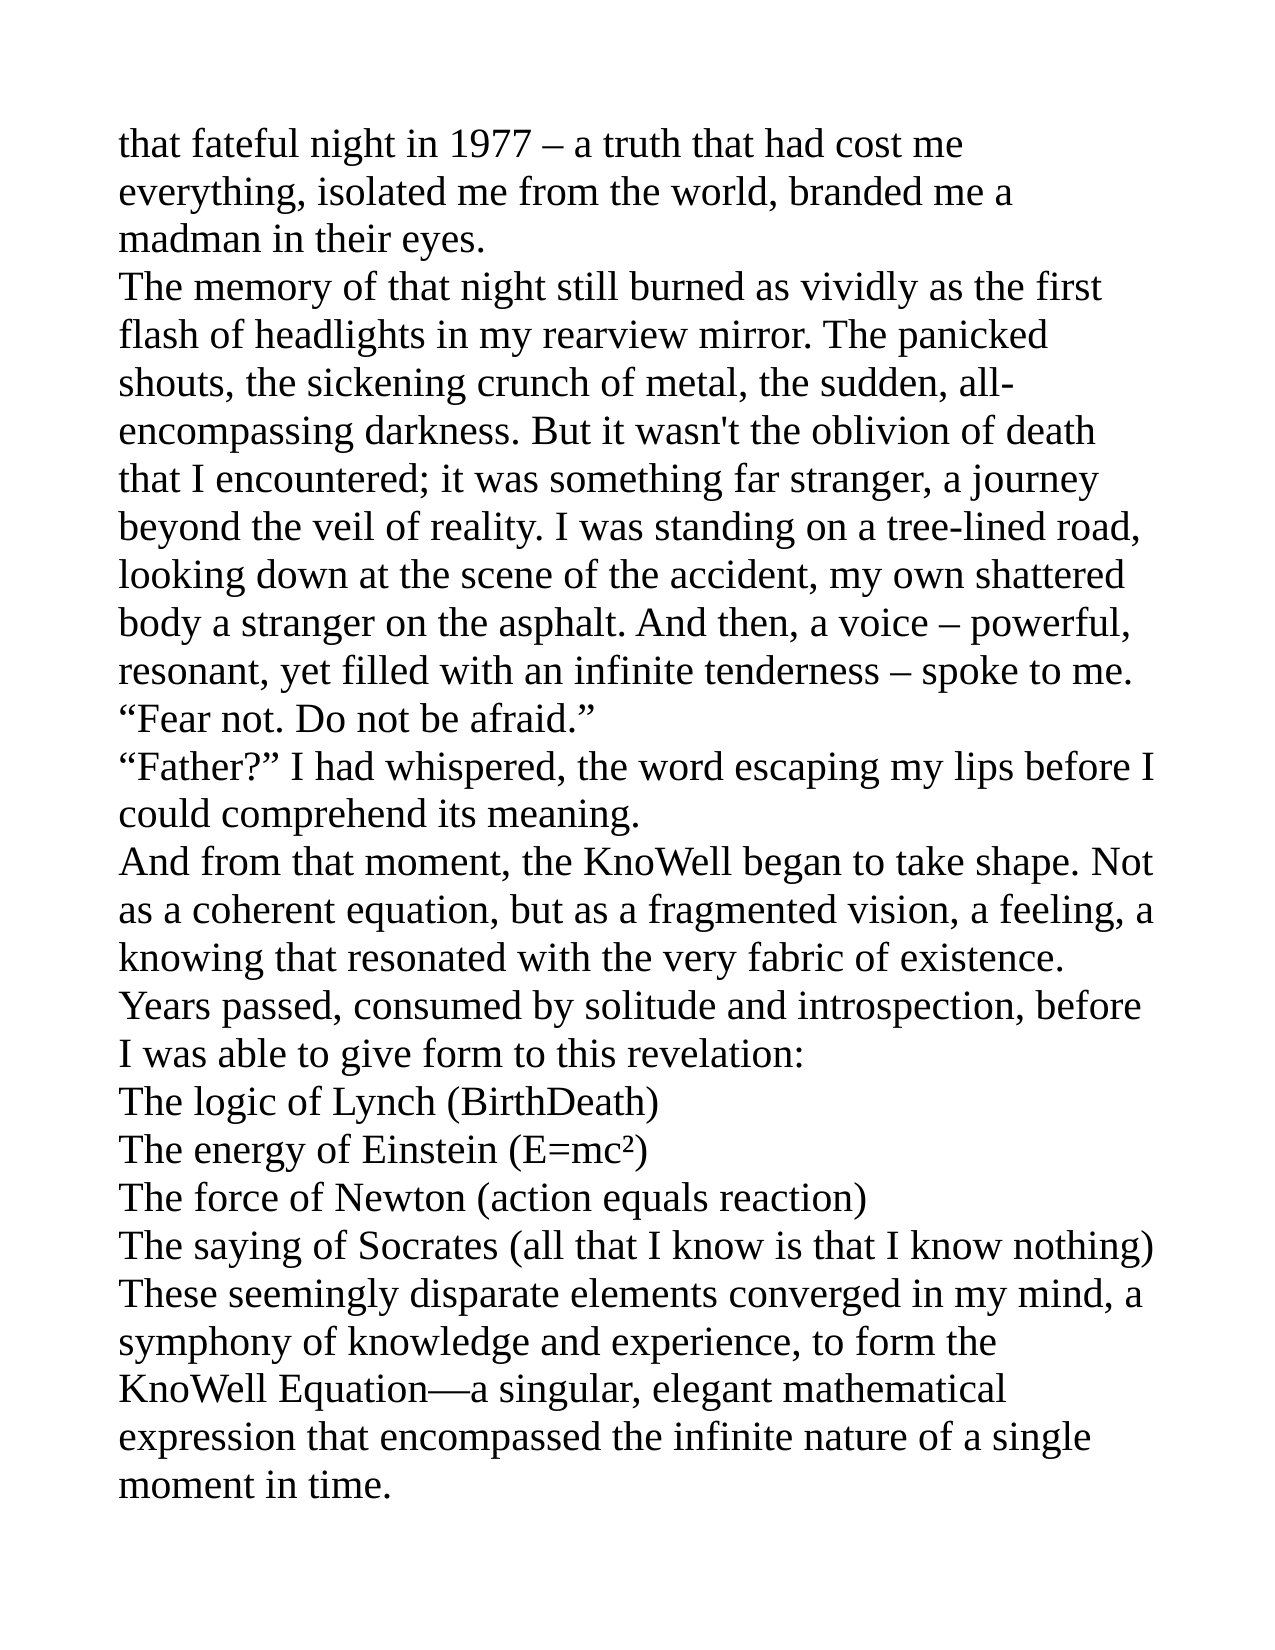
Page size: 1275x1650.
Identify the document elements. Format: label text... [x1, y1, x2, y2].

text The energy of Einstein (E=mc²) [118, 1124, 1157, 1172]
text These seemingly disparate elements converged in my mind, a symphony of knowledge and experience, to form the KnoWell Equation—a singular, elegant mathematical expression that encompassed the infinite nature of a single moment in time. [118, 1268, 1157, 1508]
text “Fear not. Do not be afraid.” [118, 693, 1157, 741]
text that fateful night in 1977 – a truth that had cost me everything, isolated me from the world, branded me a madman in their eyes. [118, 118, 1157, 262]
text The logic of Lynch (BirthDeath) [118, 1076, 1157, 1124]
text The saying of Socrates (all that I know is that I know nothing) [118, 1220, 1157, 1268]
text The memory of that night still burned as vividly as the first flash of headlights in my rearview mirror. The panicked shouts, the sickening crunch of metal, the sudden, all-encompassing darkness. But it wasn't the oblivion of death that I encountered; it was something far stranger, a journey beyond the veil of reality. I was standing on a tree-lined road, looking down at the scene of the accident, my own shattered body a stranger on the asphalt. And then, a voice – powerful, resonant, yet filled with an infinite tenderness – spoke to me. [118, 262, 1157, 693]
text And from that moment, the KnoWell began to take shape. Not as a coherent equation, but as a fragmented vision, a feeling, a knowing that resonated with the very fabric of existence. Years passed, consumed by solitude and introspection, before I was able to give form to this revelation: [118, 837, 1157, 1076]
text The force of Newton (action equals reaction) [118, 1172, 1157, 1220]
text “Father?” I had whispered, the word escaping my lips before I could comprehend its meaning. [118, 741, 1157, 837]
